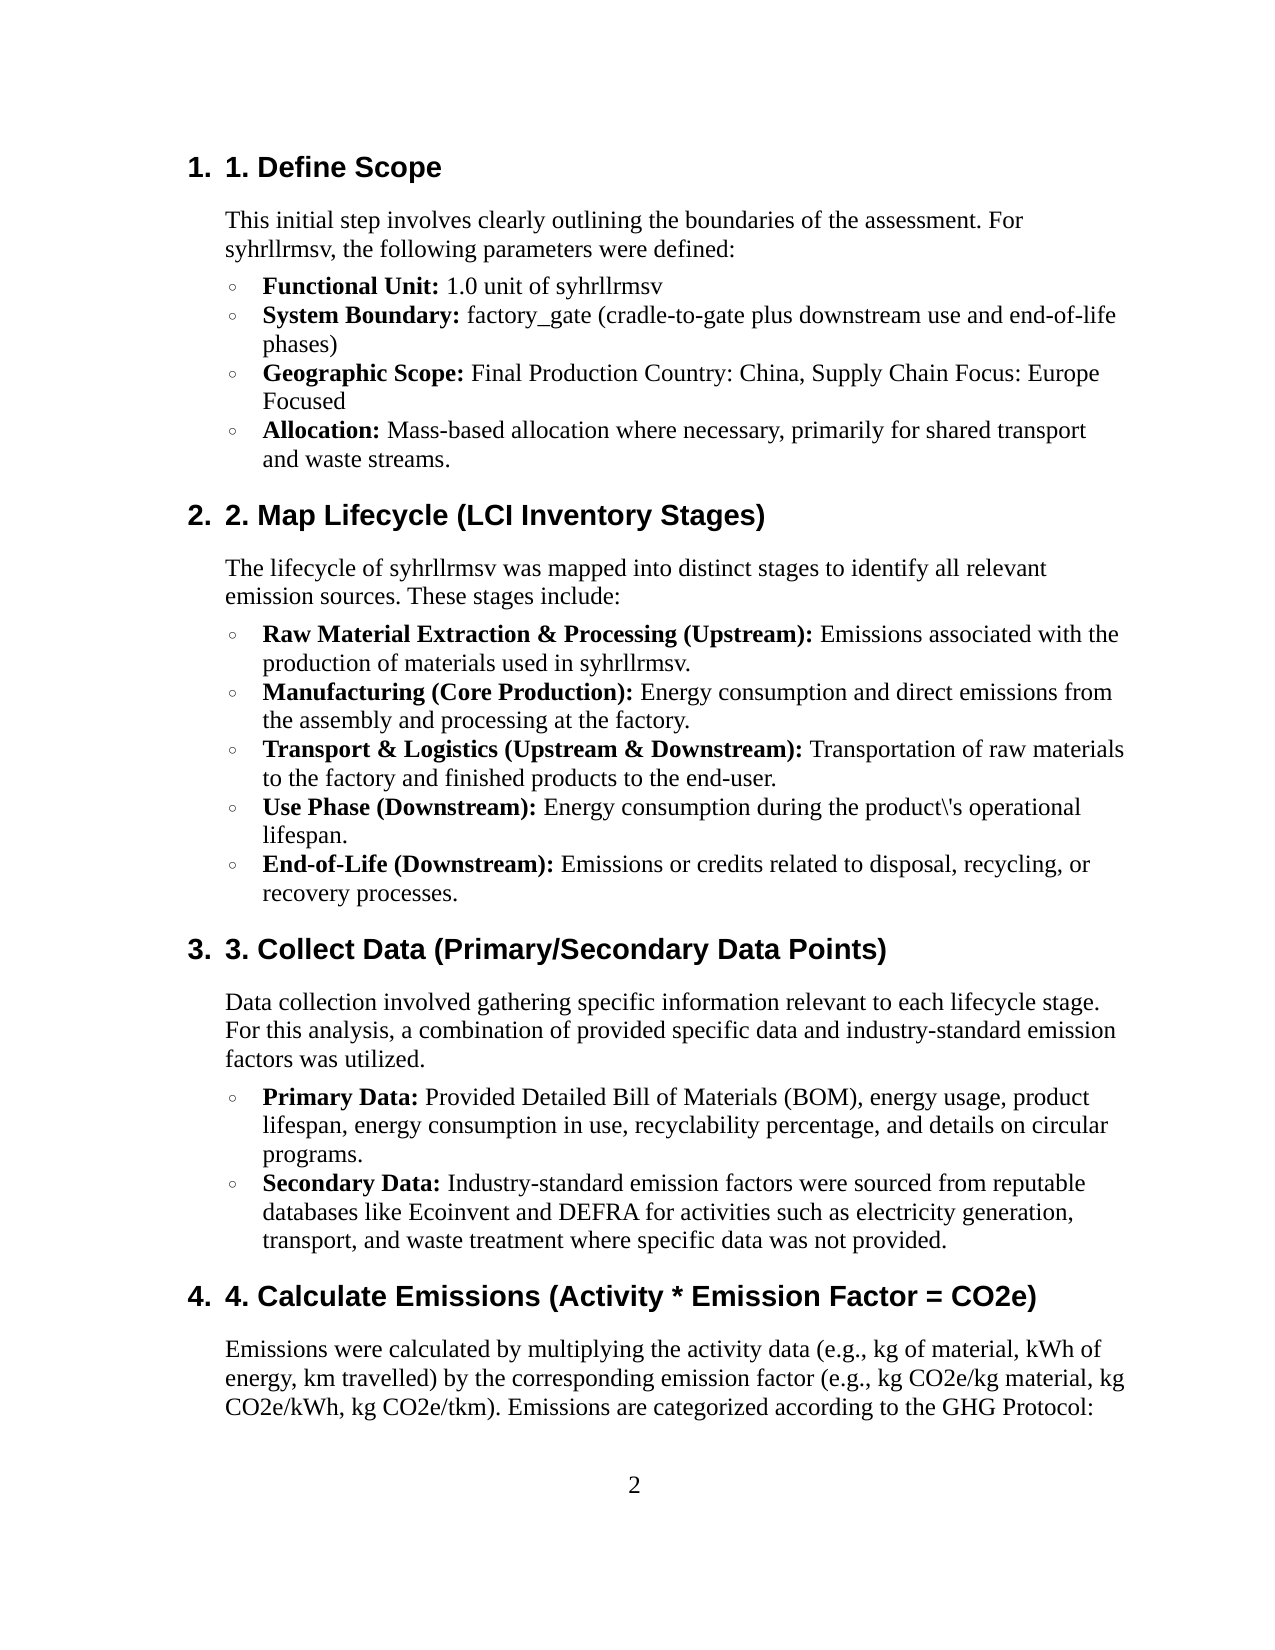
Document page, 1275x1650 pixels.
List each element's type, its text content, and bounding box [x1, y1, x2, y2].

list Geographic Scope: Final Production Country: China, Supply Chain Focus: Europe Focused [225, 358, 1125, 415]
list System Boundary: factory_gate (cradle-to-gate plus downstream use and end-of-life phases) [225, 300, 1125, 358]
list Data collection involved gathering specific information relevant to each lifecycle stage. For this analysis, a combination of provided specific data and industry-standard emission factors was utilized. [187, 987, 1125, 1073]
list This initial step involves clearly outlining the boundaries of the assessment. For syhrllrmsv, the following parameters were defined: [187, 205, 1125, 262]
subtitle 4. Calculate Emissions (Activity * Emission Factor = CO2e) [187, 1279, 1125, 1313]
list Secondary Data: Industry-standard emission factors were sourced from reputable databases like Ecoinvent and DEFRA for activities such as electricity generation, transport, and waste treatment where specific data was not provided. [225, 1168, 1125, 1254]
subtitle 3. Collect Data (Primary/Secondary Data Points) [187, 932, 1125, 965]
list The lifecycle of syhrllrmsv was mapped into distinct stages to identify all relevant emission sources. These stages include: [187, 553, 1125, 610]
list Functional Unit: 1.0 unit of syhrllrmsv [225, 271, 1125, 300]
list Transport & Logistics (Upstream & Downstream): Transportation of raw materials to the factory and finished products to the end-user. [225, 734, 1125, 792]
list End-of-Life (Downstream): Emissions or credits related to disposal, recycling, or recovery processes. [225, 849, 1125, 907]
list Emissions were calculated by multiplying the activity data (e.g., kg of material, kWh of energy, km travelled) by the corresponding emission factor (e.g., kg CO2e/kg material, kg CO2e/kWh, kg CO2e/tkm). Emissions are categorized according to the GHG Protocol: [187, 1334, 1125, 1421]
list Raw Material Extraction & Processing (Upstream): Emissions associated with the production of materials used in syhrllrmsv. [225, 619, 1125, 677]
list Allocation: Mass-based allocation where necessary, primarily for shared transport and waste streams. [225, 415, 1125, 473]
list Primary Data: Provided Detailed Bill of Materials (BOM), energy usage, product lifespan, energy consumption in use, recyclability percentage, and details on circular programs. [225, 1082, 1125, 1168]
list Use Phase (Downstream): Energy consumption during the product\'s operational lifespan. [225, 792, 1125, 849]
subtitle 2. Map Lifecycle (LCI Inventory Stages) [187, 498, 1125, 531]
list Manufacturing (Core Production): Energy consumption and direct emissions from the assembly and processing at the factory. [225, 677, 1125, 734]
subtitle 1. Define Scope [187, 150, 1125, 183]
